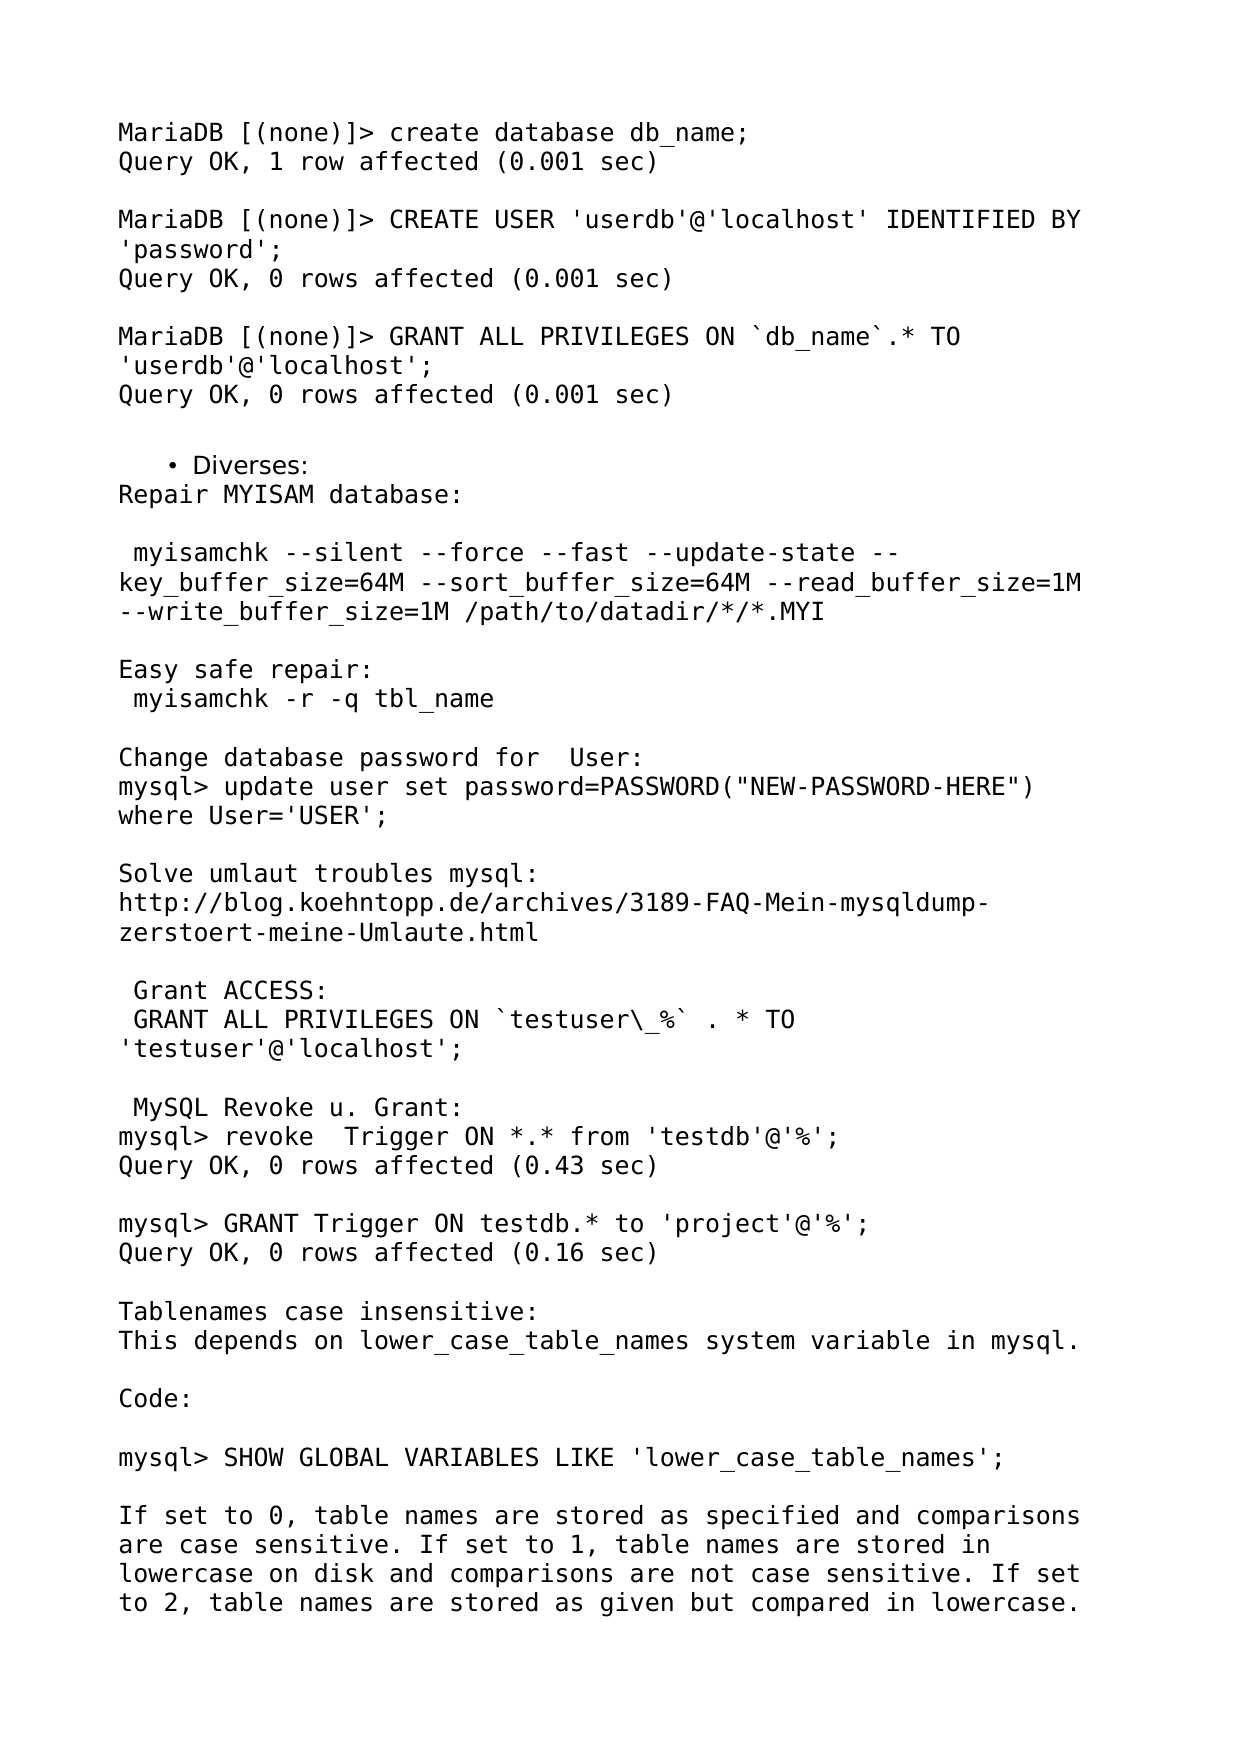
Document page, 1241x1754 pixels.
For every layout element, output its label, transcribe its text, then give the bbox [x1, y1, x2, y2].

list Diverses: [177, 451, 1122, 480]
text MariaDB [(none)]> create database db_name; Query OK, 1 row affected (0.001 sec) MariaDB [(none)]> CREATE USER 'userdb'@'localhost' IDENTIFIED BY 'password'; Query OK, 0 rows affected (0.001 sec) MariaDB [(none)]> GRANT ALL PRIVILEGES ON `db_name`.* TO 'userdb'@'localhost'; Query OK, 0 rows affected (0.001 sec) [118, 118, 1122, 410]
text Repair MYISAM database: myisamchk --silent --force --fast --update-state --key_buffer_size=64M --sort_buffer_size=64M --read_buffer_size=1M --write_buffer_size=1M /path/to/datadir/*/*.MYI Easy safe repair: myisamchk -r -q tbl_name Change database password for User: mysql> update user set password=PASSWORD("NEW-PASSWORD-HERE") where User='USER'; Solve umlaut troubles mysql: http://blog.koehntopp.de/archives/3189-FAQ-Mein-mysqldump-zerstoert-meine-Umlaute.html Grant ACCESS: GRANT ALL PRIVILEGES ON `testuser\_%` . * TO 'testuser'@'localhost'; MySQL Revoke u. Grant: mysql> revoke Trigger ON *.* from 'testdb'@'%'; Query OK, 0 rows affected (0.43 sec) mysql> GRANT Trigger ON testdb.* to 'project'@'%'; Query OK, 0 rows affected (0.16 sec) Tablenames case insensitive: This depends on lower_case_table_names system variable in mysql. Code: mysql> SHOW GLOBAL VARIABLES LIKE 'lower_case_table_names'; If set to 0, table names are stored as specified and comparisons are case sensitive. If set to 1, table names are stored in lowercase on disk and comparisons are not case sensitive. If set to 2, table names are stored as given but compared in lowercase. [118, 480, 1122, 1618]
